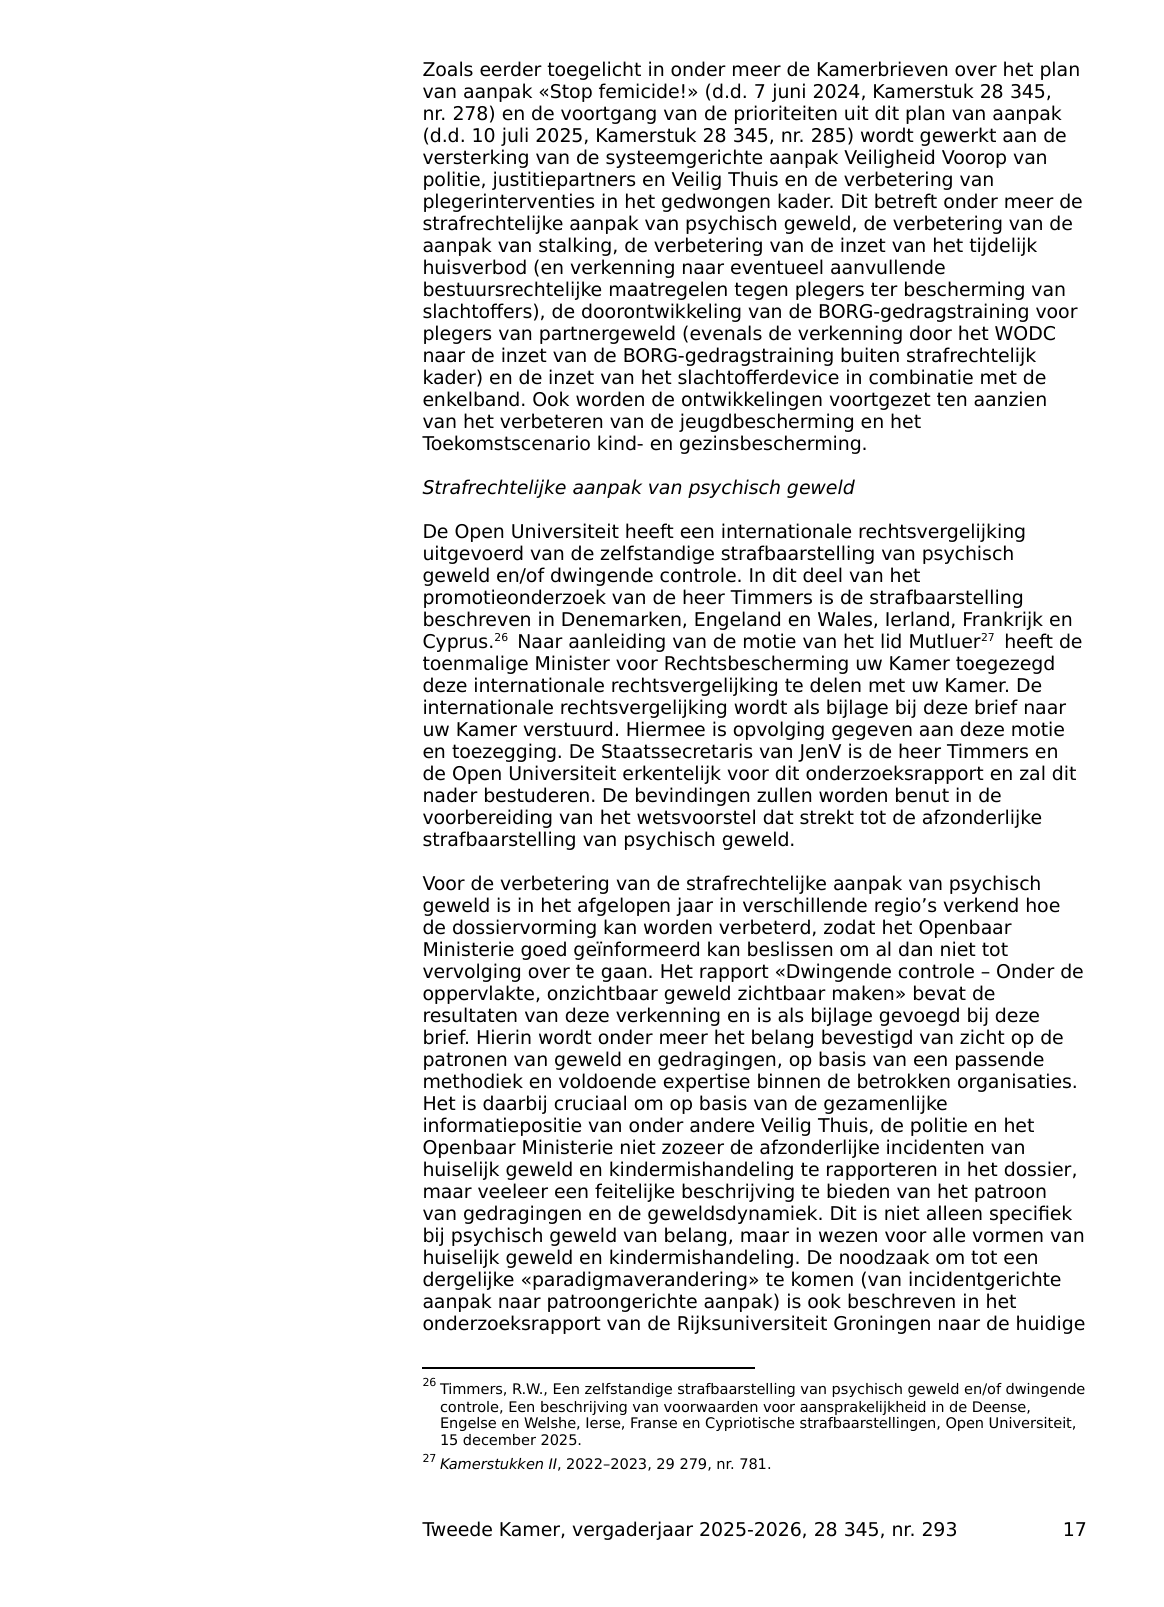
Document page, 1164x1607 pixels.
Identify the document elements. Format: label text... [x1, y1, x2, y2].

text Zoals eerder toegelicht in onder meer de Kamerbrieven over het plan van aanpak «Stop femicide!» (d.d. 7 juni 2024, Kamerstuk 28 345, nr. 278) en de voortgang van de prioriteiten uit dit plan van aanpak (d.d. 10 juli 2025, Kamerstuk 28 345, nr. 285) wordt gewerkt aan de versterking van de systeemgerichte aanpak Veiligheid Voorop van politie, justitiepartners en Veilig Thuis en de verbetering van plegerinterventies in het gedwongen kader. Dit betreft onder meer de strafrechtelijke aanpak van psychisch geweld, de verbetering van de aanpak van stalking, de verbetering van de inzet van het tijdelijk huisverbod (en verkenning naar eventueel aanvullende bestuursrechtelijke maatregelen tegen plegers ter bescherming van slachtoffers), de doorontwikkeling van de BORG-gedragstraining voor plegers van partnergeweld (evenals de verkenning door het WODC naar de inzet van de BORG-gedragstraining buiten strafrechtelijk kader) en de inzet van het slachtofferdevice in combinatie met de enkelband. Ook worden de ontwikkelingen voortgezet ten aanzien van het verbeteren van de jeugdbescherming en het Toekomstscenario kind- en gezinsbescherming. [422, 59, 1087, 455]
text Kamerstukken II, 2022–2023, 29 279, nr. 781. [422, 1452, 1087, 1474]
subtitle Strafrechtelijke aanpak van psychisch geweld [422, 477, 1087, 499]
text Timmers, R.W., Een zelfstandige strafbaarstelling van psychisch geweld en/of dwingende controle, Een beschrijving van voorwaarden voor aansprakelijkheid in de Deense, Engelse en Welshe, Ierse, Franse en Cypriotische strafbaarstellingen, Open Universiteit, 15 december 2025. [422, 1377, 1087, 1449]
text De Open Universiteit heeft een internationale rechtsvergelijking uitgevoerd van de zelfstandige strafbaarstelling van psychisch geweld en/of dwingende controle. In dit deel van het promotieonderzoek van de heer Timmers is de strafbaarstelling beschreven in Denemarken, Engeland en Wales, Ierland, Frankrijk en Cyprus. Naar aanleiding van de motie van het lid Mutluer heeft de toenmalige Minister voor Rechtsbescherming uw Kamer toegezegd deze internationale rechtsvergelijking te delen met uw Kamer. De internationale rechtsvergelijking wordt als bijlage bij deze brief naar uw Kamer verstuurd. Hiermee is opvolging gegeven aan deze motie en toezegging. De Staatssecretaris van JenV is de heer Timmers en de Open Universiteit erkentelijk voor dit onderzoeksrapport en zal dit nader bestuderen. De bevindingen zullen worden benut in de voorbereiding van het wetsvoorstel dat strekt tot de afzonderlijke strafbaarstelling van psychisch geweld. [422, 521, 1087, 851]
text Voor de verbetering van de strafrechtelijke aanpak van psychisch geweld is in het afgelopen jaar in verschillende regio’s verkend hoe de dossiervorming kan worden verbeterd, zodat het Openbaar Ministerie goed geïnformeerd kan beslissen om al dan niet tot vervolging over te gaan. Het rapport «Dwingende controle – Onder de oppervlakte, onzichtbaar geweld zichtbaar maken» bevat de resultaten van deze verkenning en is als bijlage gevoegd bij deze brief. Hierin wordt onder meer het belang bevestigd van zicht op de patronen van geweld en gedragingen, op basis van een passende methodiek en voldoende expertise binnen de betrokken organisaties. Het is daarbij cruciaal om op basis van de gezamenlijke informatiepositie van onder andere Veilig Thuis, de politie en het Openbaar Ministerie niet zozeer de afzonderlijke incidenten van huiselijk geweld en kindermishandeling te rapporteren in het dossier, maar veeleer een feitelijke beschrijving te bieden van het patroon van gedragingen en de geweldsdynamiek. Dit is niet alleen specifiek bij psychisch geweld van belang, maar in wezen voor alle vormen van huiselijk geweld en kindermishandeling. De noodzaak om tot een dergelijke «paradigmaverandering» te komen (van incidentgerichte aanpak naar patroongerichte aanpak) is ook beschreven in het onderzoeksrapport van de Rijksuniversiteit Groningen naar de huidige [422, 873, 1087, 1334]
